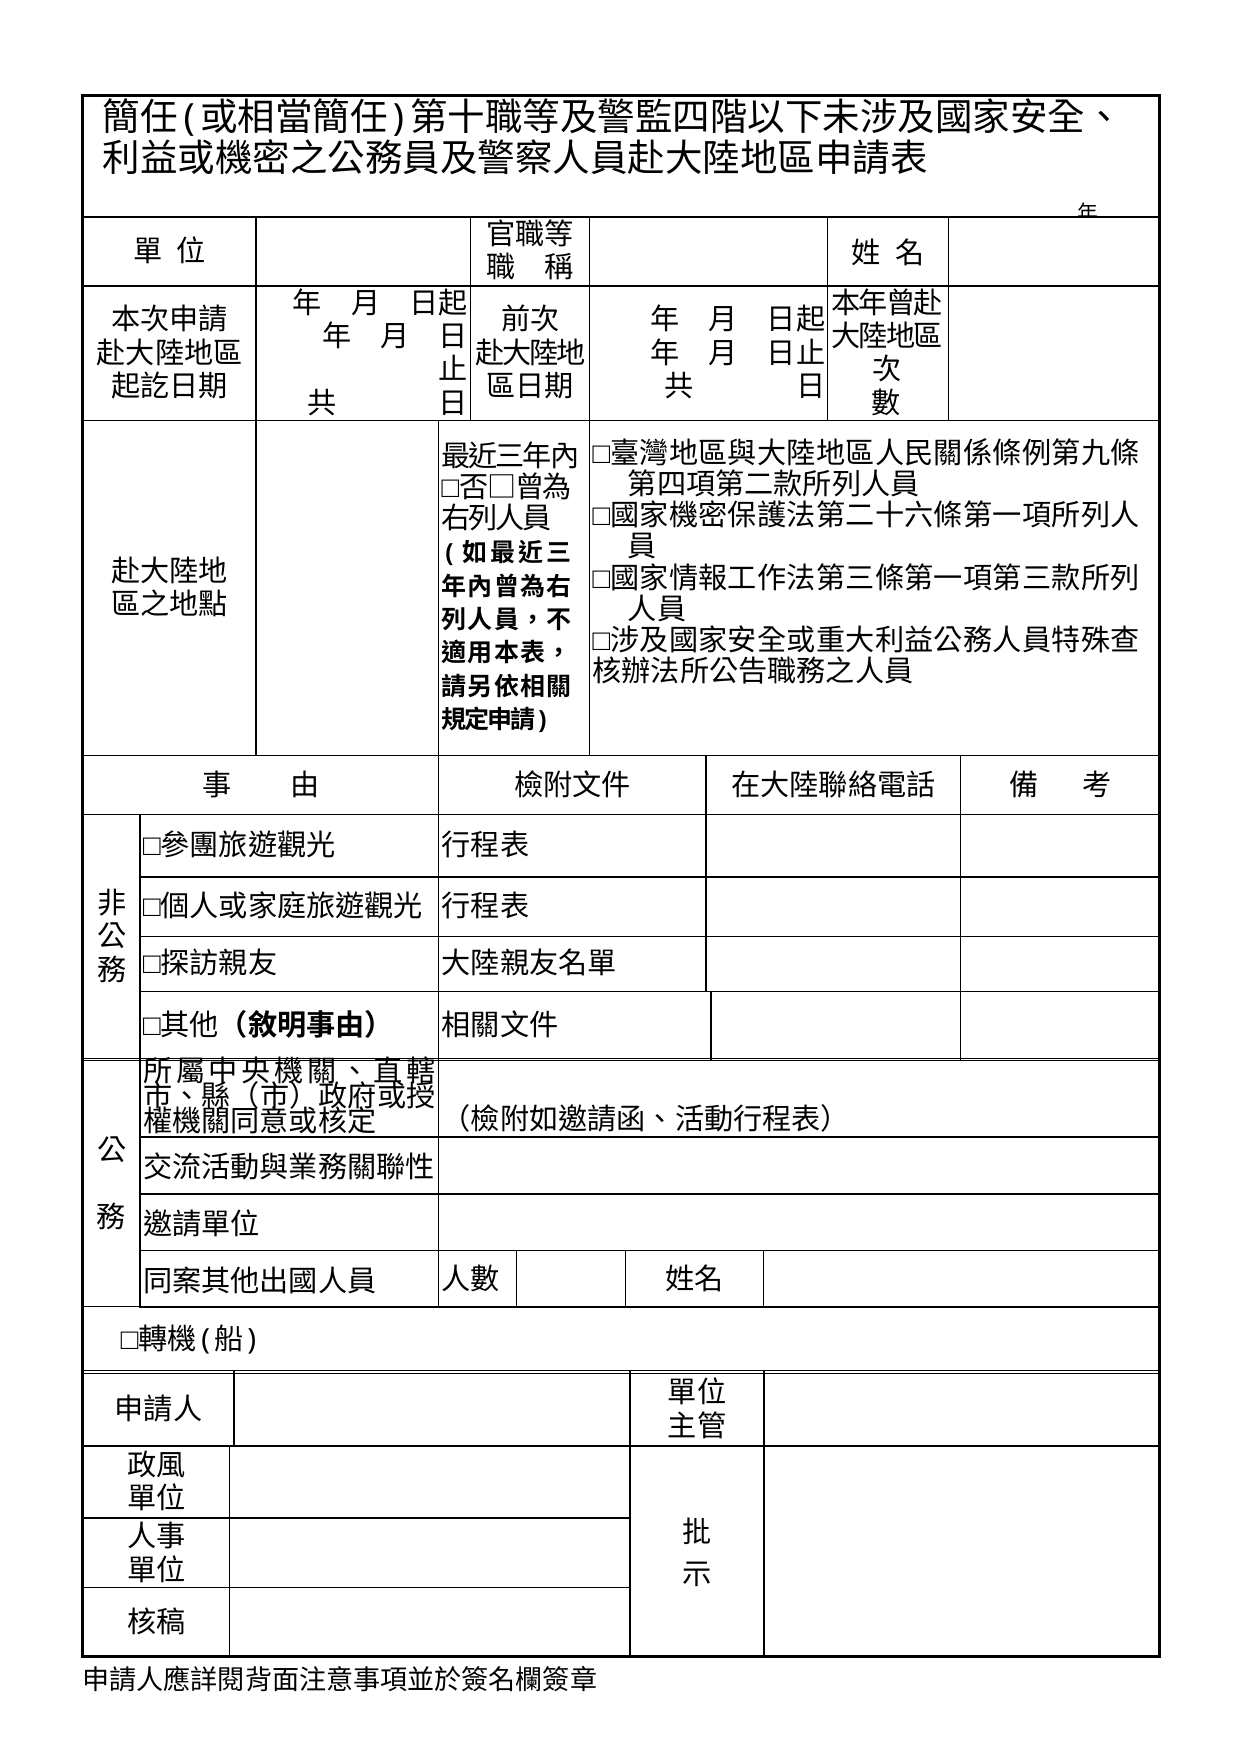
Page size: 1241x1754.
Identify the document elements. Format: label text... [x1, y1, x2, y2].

table_cell 備 考 [961, 756, 1158, 814]
table_cell [517, 1251, 625, 1306]
table_cell 政風 單位 [84, 1447, 229, 1517]
table_cell 交流活動與業務關聯性 [141, 1138, 438, 1193]
table_cell [961, 878, 1158, 936]
table_cell □其他（敘明事由） [141, 992, 438, 1058]
table_cell 單 位 [84, 218, 255, 285]
table_cell 姓 名 [828, 218, 948, 285]
table_cell 前次 赴大陸地區日期 [471, 287, 589, 420]
table_cell □個人或家庭旅遊觀光 [141, 878, 438, 936]
table_cell 姓名 [626, 1251, 763, 1306]
table_cell □轉機(船) [84, 1307, 1158, 1370]
table_cell 單位 主管 [631, 1374, 763, 1445]
table_cell 相關文件 [439, 992, 710, 1058]
table_cell 行程表 [439, 878, 705, 936]
table_cell [949, 287, 1158, 420]
table_cell 所屬中央機關、直轄市、縣（市）政府或授權機關同意或核定 [141, 1061, 438, 1136]
table_cell [765, 1374, 1158, 1445]
table_header 簡任(或相當簡任)第十職等及警監四階以下未涉及國家安全、利益或機密之公務員及警察人員赴大陸地區申請表 年 月 日填 [84, 97, 1158, 216]
table_cell 申請人 [84, 1374, 233, 1445]
table_cell 核稿 [84, 1588, 229, 1654]
table_cell [765, 1447, 1158, 1654]
table_cell 行程表 [439, 815, 705, 876]
table_cell 年 月 日起 年 月 日止 共 日 [257, 287, 470, 420]
table_cell 事 由 [84, 756, 438, 814]
table_cell □探訪親友 [141, 937, 438, 991]
text 申請人應詳閱背面注意事項並於簽名欄簽章 [42, 1658, 1200, 1697]
table_cell [961, 937, 1158, 991]
table_cell 公 務 [84, 1061, 139, 1306]
table_cell 在大陸聯絡電話 [707, 756, 960, 814]
table_cell 年 月 日起 年 月 日止 共 日 [590, 287, 827, 420]
table_cell 檢附文件 [439, 756, 705, 814]
table_cell 本次申請 赴大陸地區起訖日期 [84, 287, 255, 420]
table_cell [961, 815, 1158, 876]
table_cell □臺灣地區與大陸地區人民關係條例第九條第四項第二款所列人員 □國家機密保護法第二十六條第一項所列人員 □國家情報工作法第三條第一項第三款所列人員 □涉及國家安全或重大利益公務人員特殊查核辦法所公告職務之人員 [590, 421, 1158, 755]
table_cell [439, 1195, 1158, 1249]
table_cell 最近三年內 □否□曾為右列人員 (如最近三年內曾為右列人員，不適用本表，請另依相關規定申請) [439, 421, 589, 755]
table_cell [257, 218, 470, 285]
table_cell 同案其他出國人員 [141, 1251, 438, 1306]
table_cell 非 公 務 [84, 815, 139, 1058]
table_cell □參團旅遊觀光 [141, 815, 438, 876]
table_cell [230, 1447, 629, 1517]
table_cell [707, 815, 960, 876]
table_cell 邀請單位 [141, 1195, 438, 1249]
table_cell [961, 992, 1158, 1058]
table_cell 批 示 [631, 1447, 763, 1654]
table_cell 本年曾赴大陸地區次 數 [828, 287, 948, 420]
table_cell [707, 937, 960, 991]
table_cell 赴大陸地 區之地點 [84, 421, 255, 755]
table_cell [235, 1374, 629, 1445]
table_cell [230, 1588, 629, 1654]
table_cell 人事 單位 [84, 1519, 229, 1587]
table_cell [590, 218, 827, 285]
table_cell [764, 1251, 1158, 1306]
table_cell [707, 878, 960, 936]
table_cell [712, 992, 960, 1058]
table_cell [949, 218, 1158, 285]
table_cell [230, 1519, 629, 1587]
table_cell 官職等 職 稱 [471, 218, 589, 285]
table_cell 大陸親友名單 [439, 937, 705, 991]
table_cell 人數 [439, 1251, 516, 1306]
table_cell [439, 1138, 1158, 1193]
table_cell （檢附如邀請函、活動行程表） [439, 1061, 1158, 1136]
table_cell [257, 421, 438, 755]
